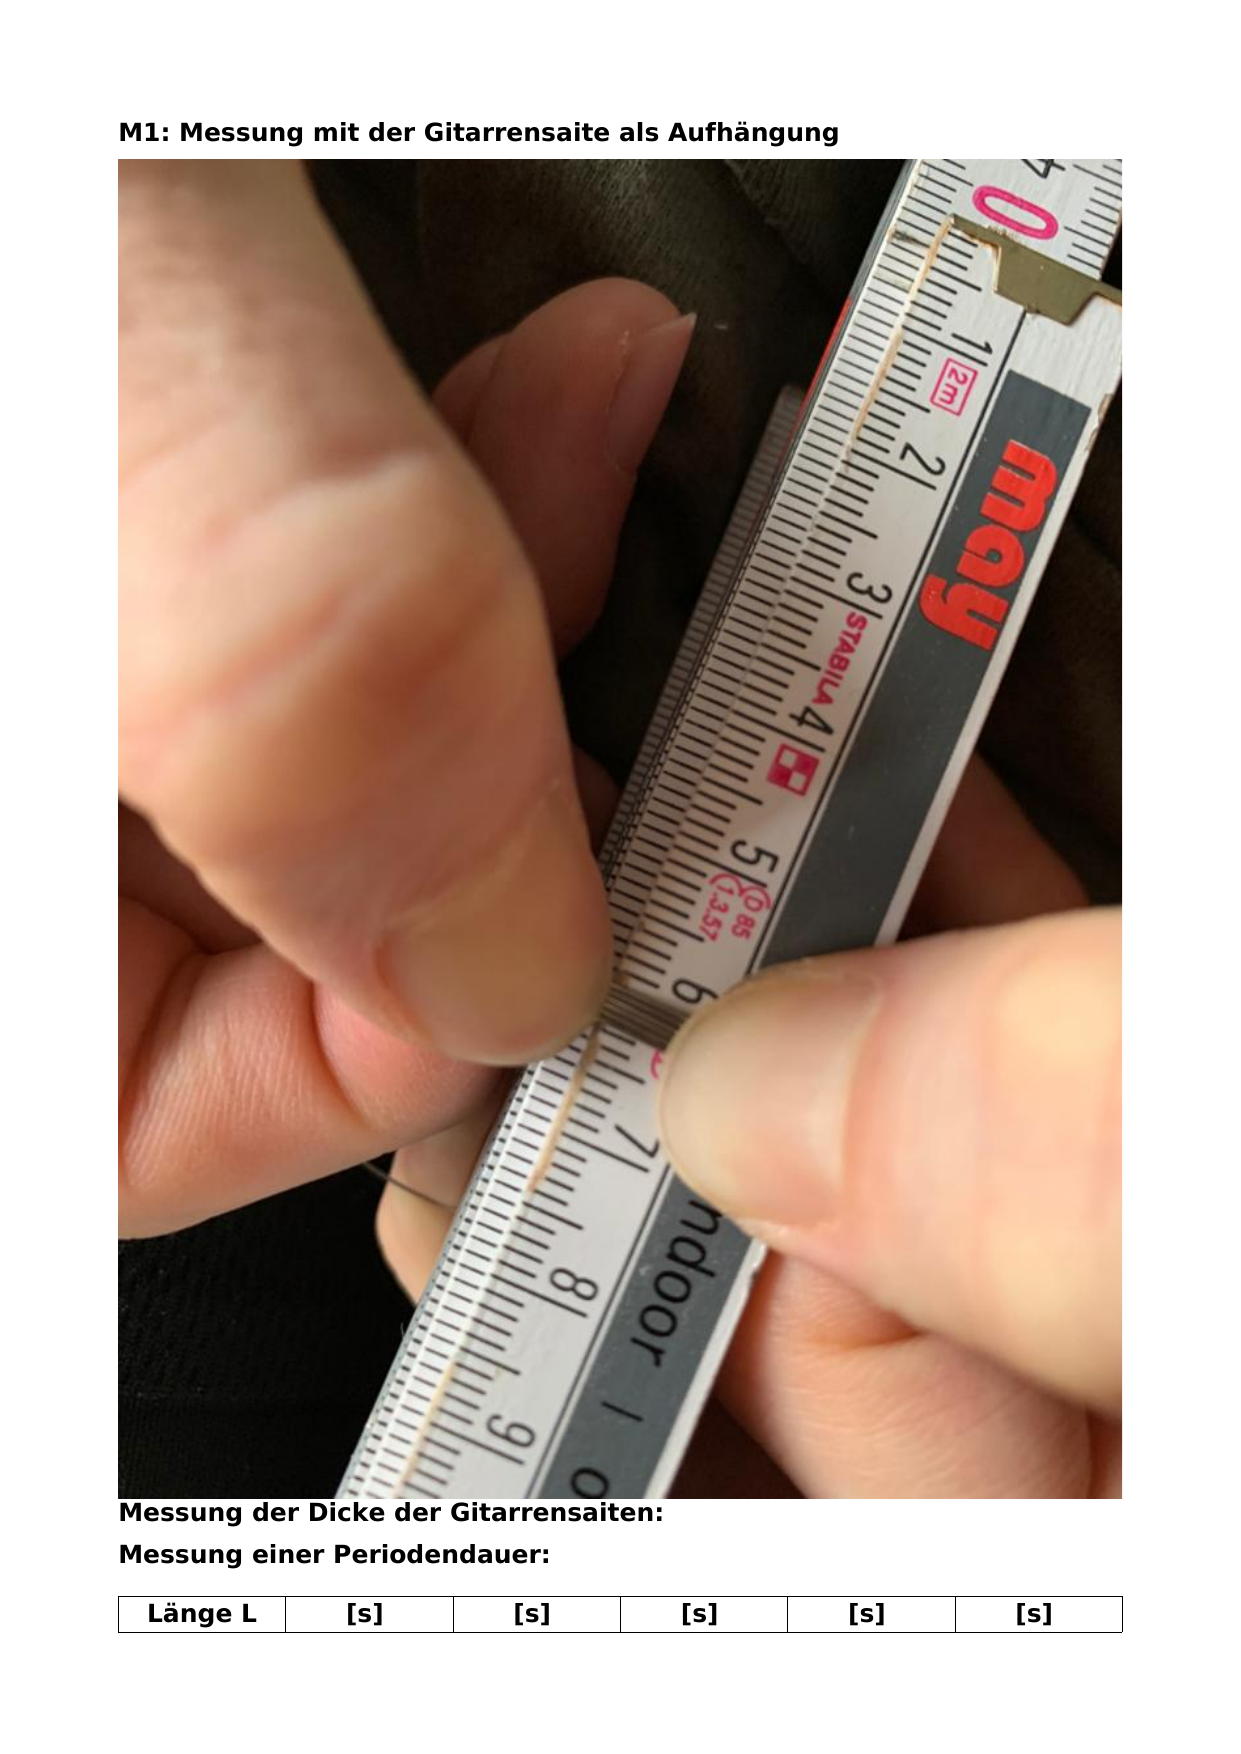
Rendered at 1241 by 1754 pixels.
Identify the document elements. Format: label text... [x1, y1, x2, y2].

text Messung der Dicke der Gitarrensaiten: [118, 1499, 1122, 1527]
table_header Länge L [119, 1597, 285, 1632]
table_header [s] [286, 1597, 453, 1632]
subtitle M1: Messung mit der Gitarrensaite als Aufhängung [118, 118, 1122, 147]
table_header [s] [454, 1597, 620, 1632]
picture [118, 159, 1123, 1499]
text Messung einer Periodendauer: [118, 1540, 1122, 1569]
table_header [s] [621, 1597, 787, 1632]
table_header [s] [956, 1597, 1122, 1632]
table_header [s] [788, 1597, 955, 1632]
